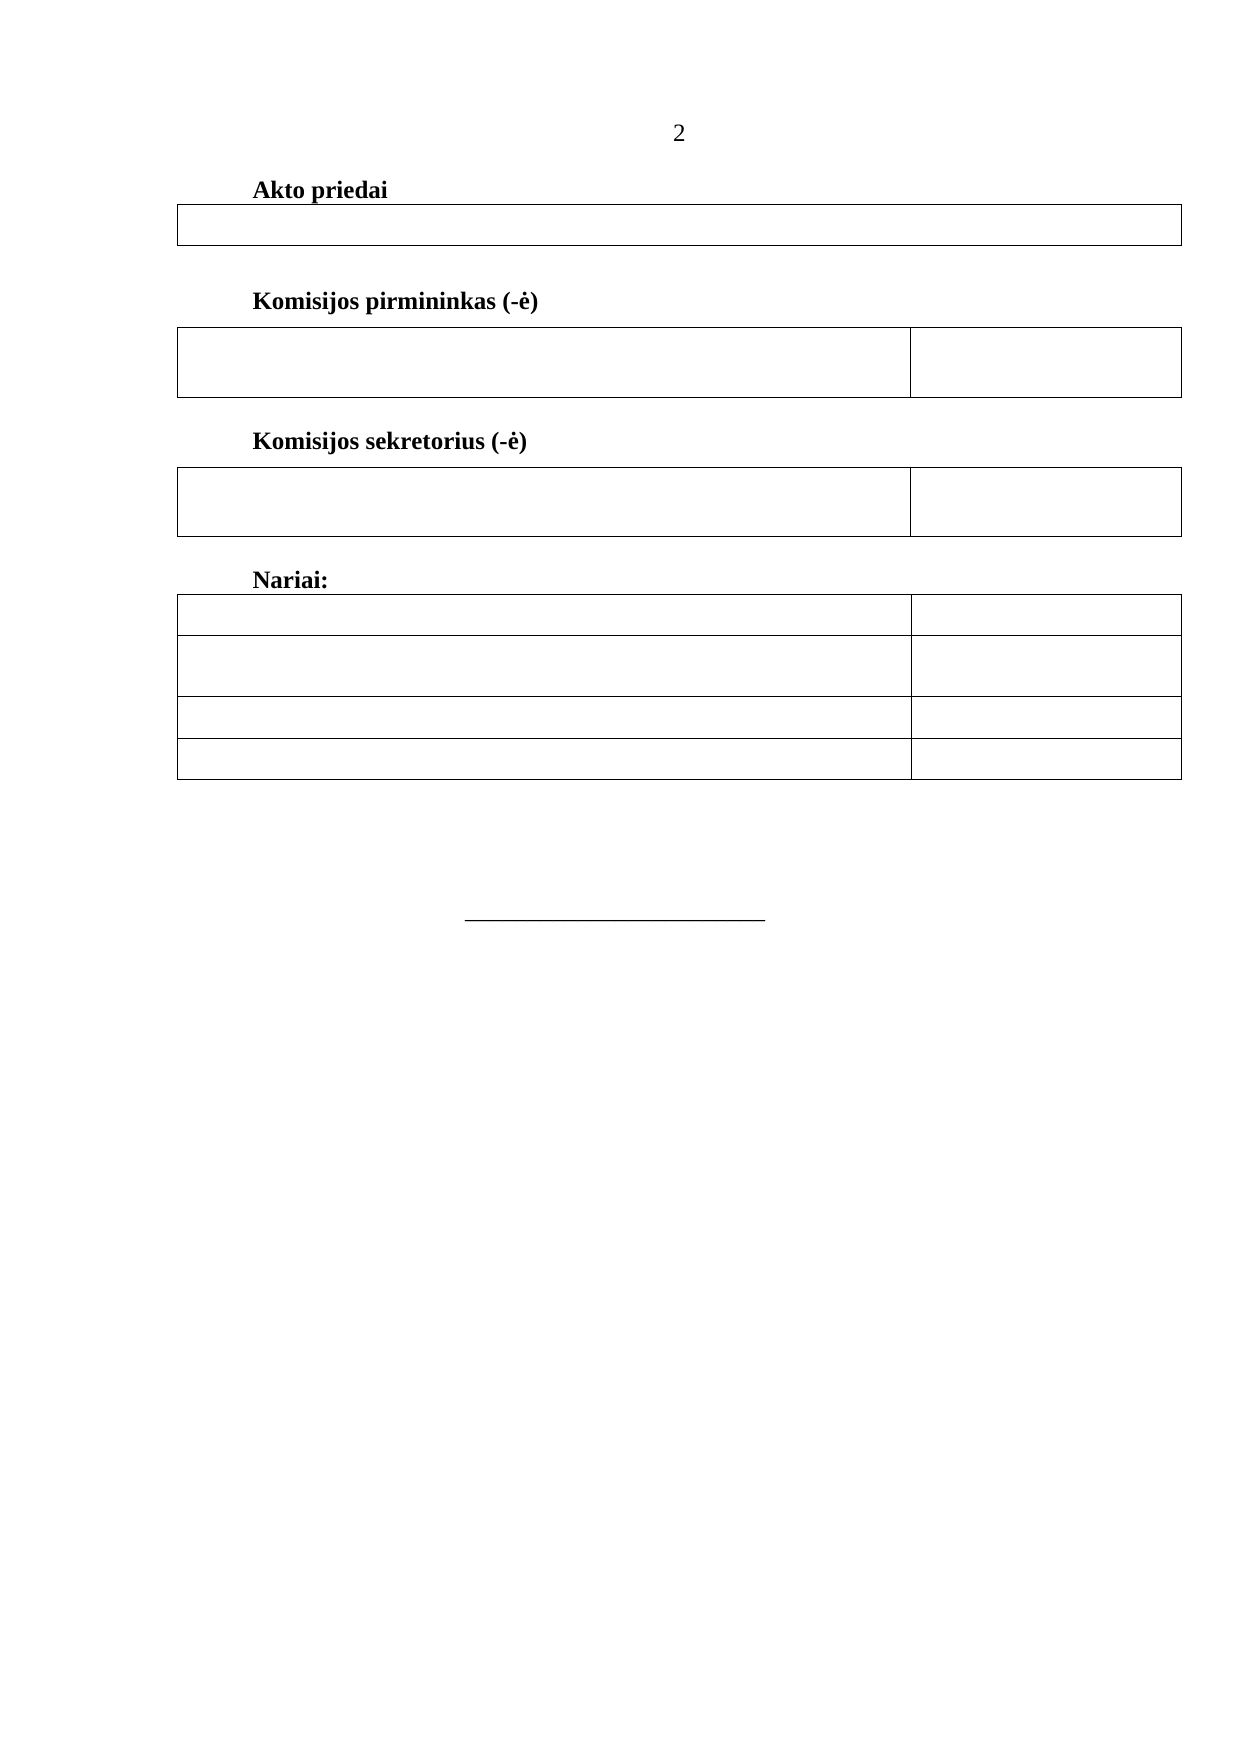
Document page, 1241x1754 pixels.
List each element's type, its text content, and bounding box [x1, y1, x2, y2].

table_header [178, 328, 910, 397]
text Komisijos sekretorius (-ė) [177, 426, 1181, 454]
table_cell [912, 636, 1181, 696]
table_header [911, 328, 1181, 397]
table_cell [912, 739, 1181, 779]
text ________________________ [177, 895, 1181, 923]
text Nariai: [177, 565, 1181, 594]
table_header [912, 595, 1181, 635]
table_cell [178, 697, 911, 737]
table_header [178, 468, 910, 536]
table_header [911, 468, 1181, 536]
text Komisijos pirmininkas (-ė) [177, 286, 1181, 315]
subtitle Akto priedai [177, 176, 1181, 204]
table_cell [912, 697, 1181, 737]
table_cell [178, 739, 911, 779]
table_cell [178, 636, 911, 696]
table_header [178, 205, 1181, 245]
table_header [178, 595, 911, 635]
